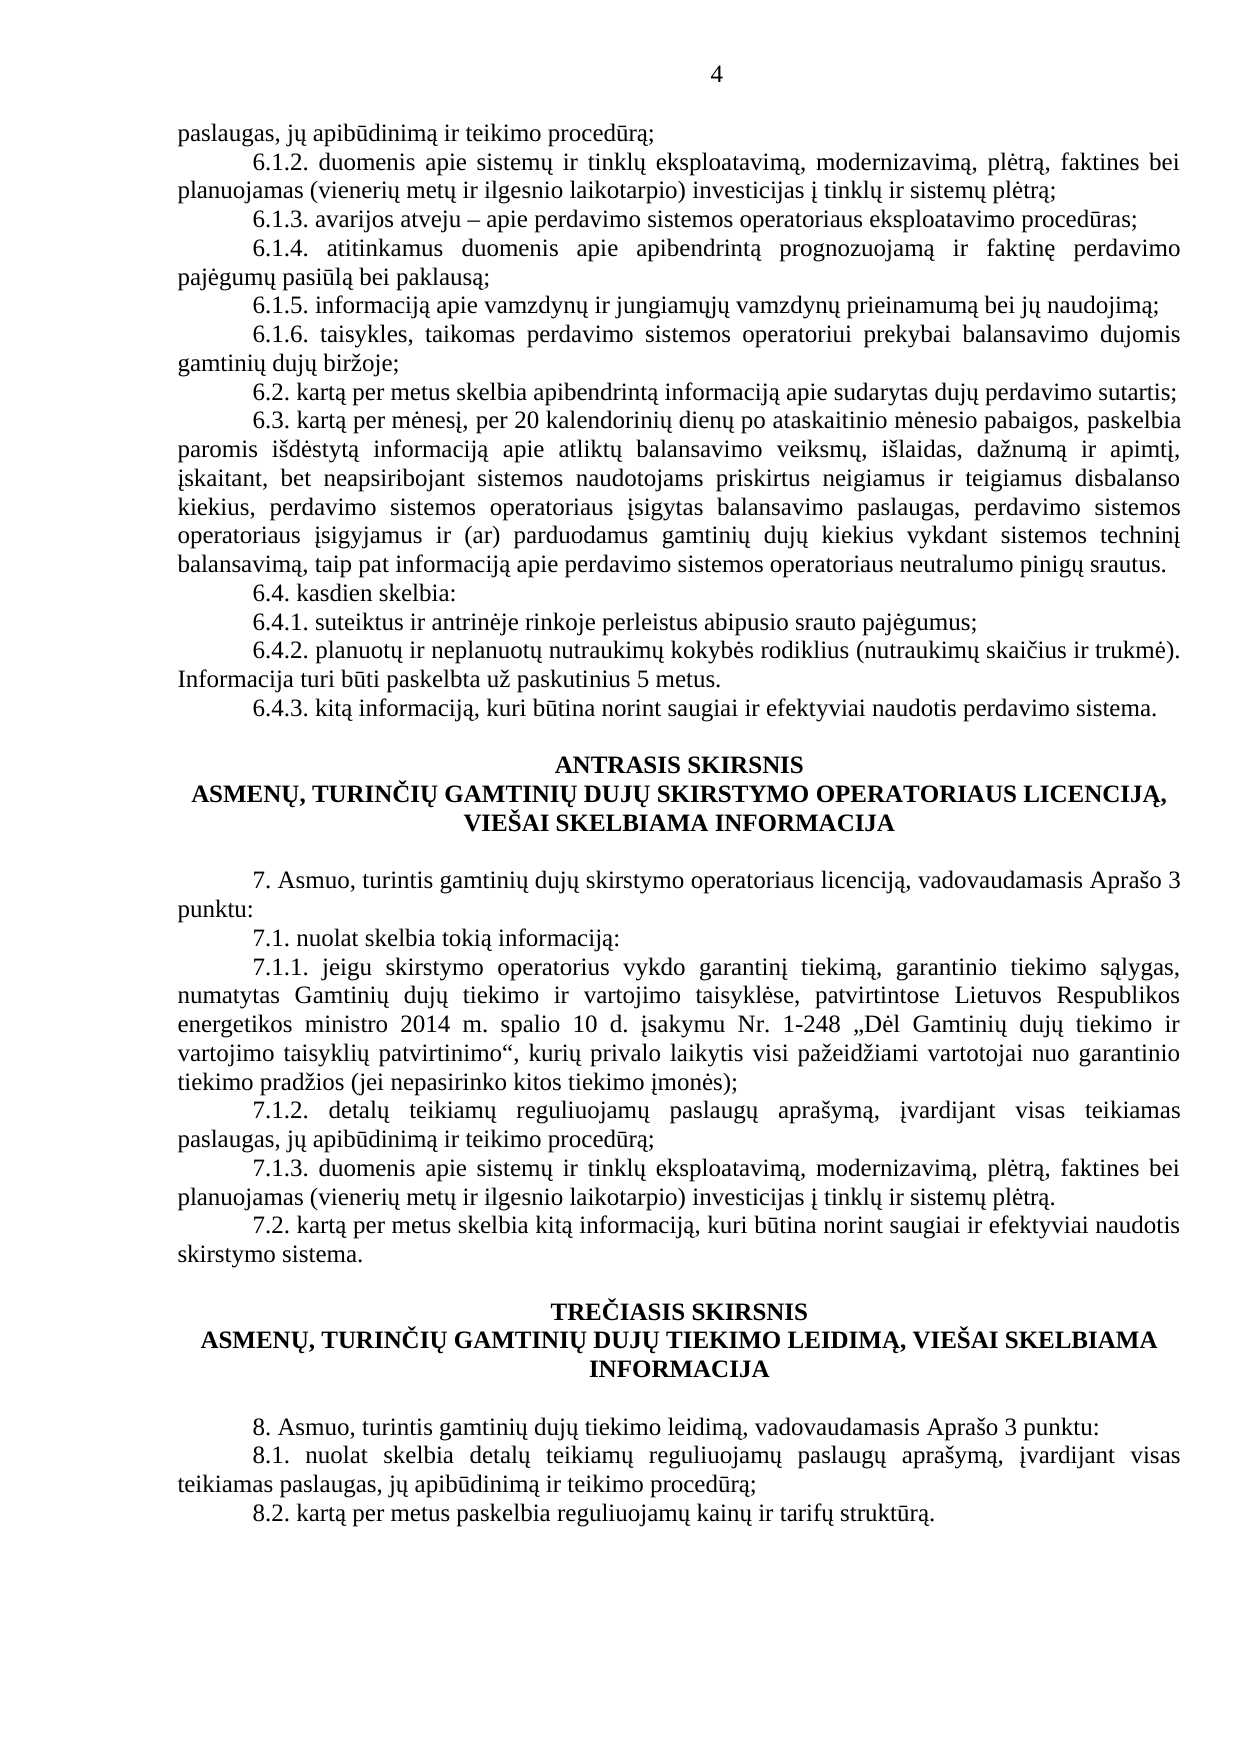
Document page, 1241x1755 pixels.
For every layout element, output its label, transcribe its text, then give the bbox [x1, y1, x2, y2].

text 7.1.2. detalų teikiamų reguliuojamų paslaugų aprašymą, įvardijant visas teikiamas paslaugas, jų apibūdinimą ir teikimo procedūrą; [177, 1096, 1181, 1153]
text 6.1.6. taisykles, taikomas perdavimo sistemos operatoriui prekybai balansavimo dujomis gamtinių dujų biržoje; [177, 319, 1181, 377]
text 6.4.2. planuotų ir neplanuotų nutraukimų kokybės rodiklius (nutraukimų skaičius ir trukmė). Informacija turi būti paskelbta už paskutinius 5 metus. [177, 636, 1181, 693]
text ASMENŲ, TURINČIŲ GAMTINIŲ DUJŲ TIEKIMO LEIDIMĄ, VIEŠAI SKELBIAMA INFORMACIJA [177, 1326, 1181, 1383]
text TREČIASIS SKIRSNIS [177, 1297, 1181, 1326]
text 6.2. kartą per metus skelbia apibendrintą informaciją apie sudarytas dujų perdavimo sutartis; [177, 377, 1181, 406]
text 6.1.2. duomenis apie sistemų ir tinklų eksploatavimą, modernizavimą, plėtrą, faktines bei planuojamas (vienerių metų ir ilgesnio laikotarpio) investicijas į tinklų ir sistemų plėtrą; [177, 147, 1181, 204]
text paslaugas, jų apibūdinimą ir teikimo procedūrą; [177, 118, 1181, 147]
text 6.4.1. suteiktus ir antrinėje rinkoje perleistus abipusio srauto pajėgumus; [177, 607, 1181, 636]
text 8. Asmuo, turintis gamtinių dujų tiekimo leidimą, vadovaudamasis Aprašo 3 punktu: [177, 1412, 1181, 1441]
text 6.1.4. atitinkamus duomenis apie apibendrintą prognozuojamą ir faktinę perdavimo pajėgumų pasiūlą bei paklausą; [177, 233, 1181, 291]
text 6.4. kasdien skelbia: [177, 578, 1181, 607]
text 7.1. nuolat skelbia tokią informaciją: [177, 923, 1181, 952]
text 8.2. kartą per metus paskelbia reguliuojamų kainų ir tarifų struktūrą. [177, 1498, 1181, 1527]
text ANTRASIS SKIRSNIS [177, 751, 1181, 779]
text 6.1.3. avarijos atveju – apie perdavimo sistemos operatoriaus eksploatavimo procedūras; [177, 204, 1181, 233]
text 8.1. nuolat skelbia detalų teikiamų reguliuojamų paslaugų aprašymą, įvardijant visas teikiamas paslaugas, jų apibūdinimą ir teikimo procedūrą; [177, 1441, 1181, 1498]
text 7.1.3. duomenis apie sistemų ir tinklų eksploatavimą, modernizavimą, plėtrą, faktines bei planuojamas (vienerių metų ir ilgesnio laikotarpio) investicijas į tinklų ir sistemų plėtrą. [177, 1153, 1181, 1211]
text 7.1.1. jeigu skirstymo operatorius vykdo garantinį tiekimą, garantinio tiekimo sąlygas, numatytas Gamtinių dujų tiekimo ir vartojimo taisyklėse, patvirtintose Lietuvos Respublikos energetikos ministro 2014 m. spalio 10 d. įsakymu Nr. 1-248 „Dėl Gamtinių dujų tiekimo ir vartojimo taisyklių patvirtinimo“, kurių privalo laikytis visi pažeidžiami vartotojai nuo garantinio tiekimo pradžios (jei nepasirinko kitos tiekimo įmonės); [177, 952, 1181, 1096]
text ASMENŲ, TURINČIŲ GAMTINIŲ DUJŲ SKIRSTYMO OPERATORIAUS LICENCIJĄ, VIEŠAI SKELBIAMA INFORMACIJA [177, 779, 1181, 837]
text 7.2. kartą per metus skelbia kitą informaciją, kuri būtina norint saugiai ir efektyviai naudotis skirstymo sistema. [177, 1211, 1181, 1268]
text 7. Asmuo, turintis gamtinių dujų skirstymo operatoriaus licenciją, vadovaudamasis Aprašo 3 punktu: [177, 866, 1181, 923]
text 6.4.3. kitą informaciją, kuri būtina norint saugiai ir efektyviai naudotis perdavimo sistema. [177, 693, 1181, 722]
text 6.1.5. informaciją apie vamzdynų ir jungiamųjų vamzdynų prieinamumą bei jų naudojimą; [177, 291, 1181, 319]
text 6.3. kartą per mėnesį, per 20 kalendorinių dienų po ataskaitinio mėnesio pabaigos, paskelbia paromis išdėstytą informaciją apie atliktų balansavimo veiksmų, išlaidas, dažnumą ir apimtį, įskaitant, bet neapsiribojant sistemos naudotojams priskirtus neigiamus ir teigiamus disbalanso kiekius, perdavimo sistemos operatoriaus įsigytas balansavimo paslaugas, perdavimo sistemos operatoriaus įsigyjamus ir (ar) parduodamus gamtinių dujų kiekius vykdant sistemos techninį balansavimą, taip pat informaciją apie perdavimo sistemos operatoriaus neutralumo pinigų srautus. [177, 406, 1181, 578]
